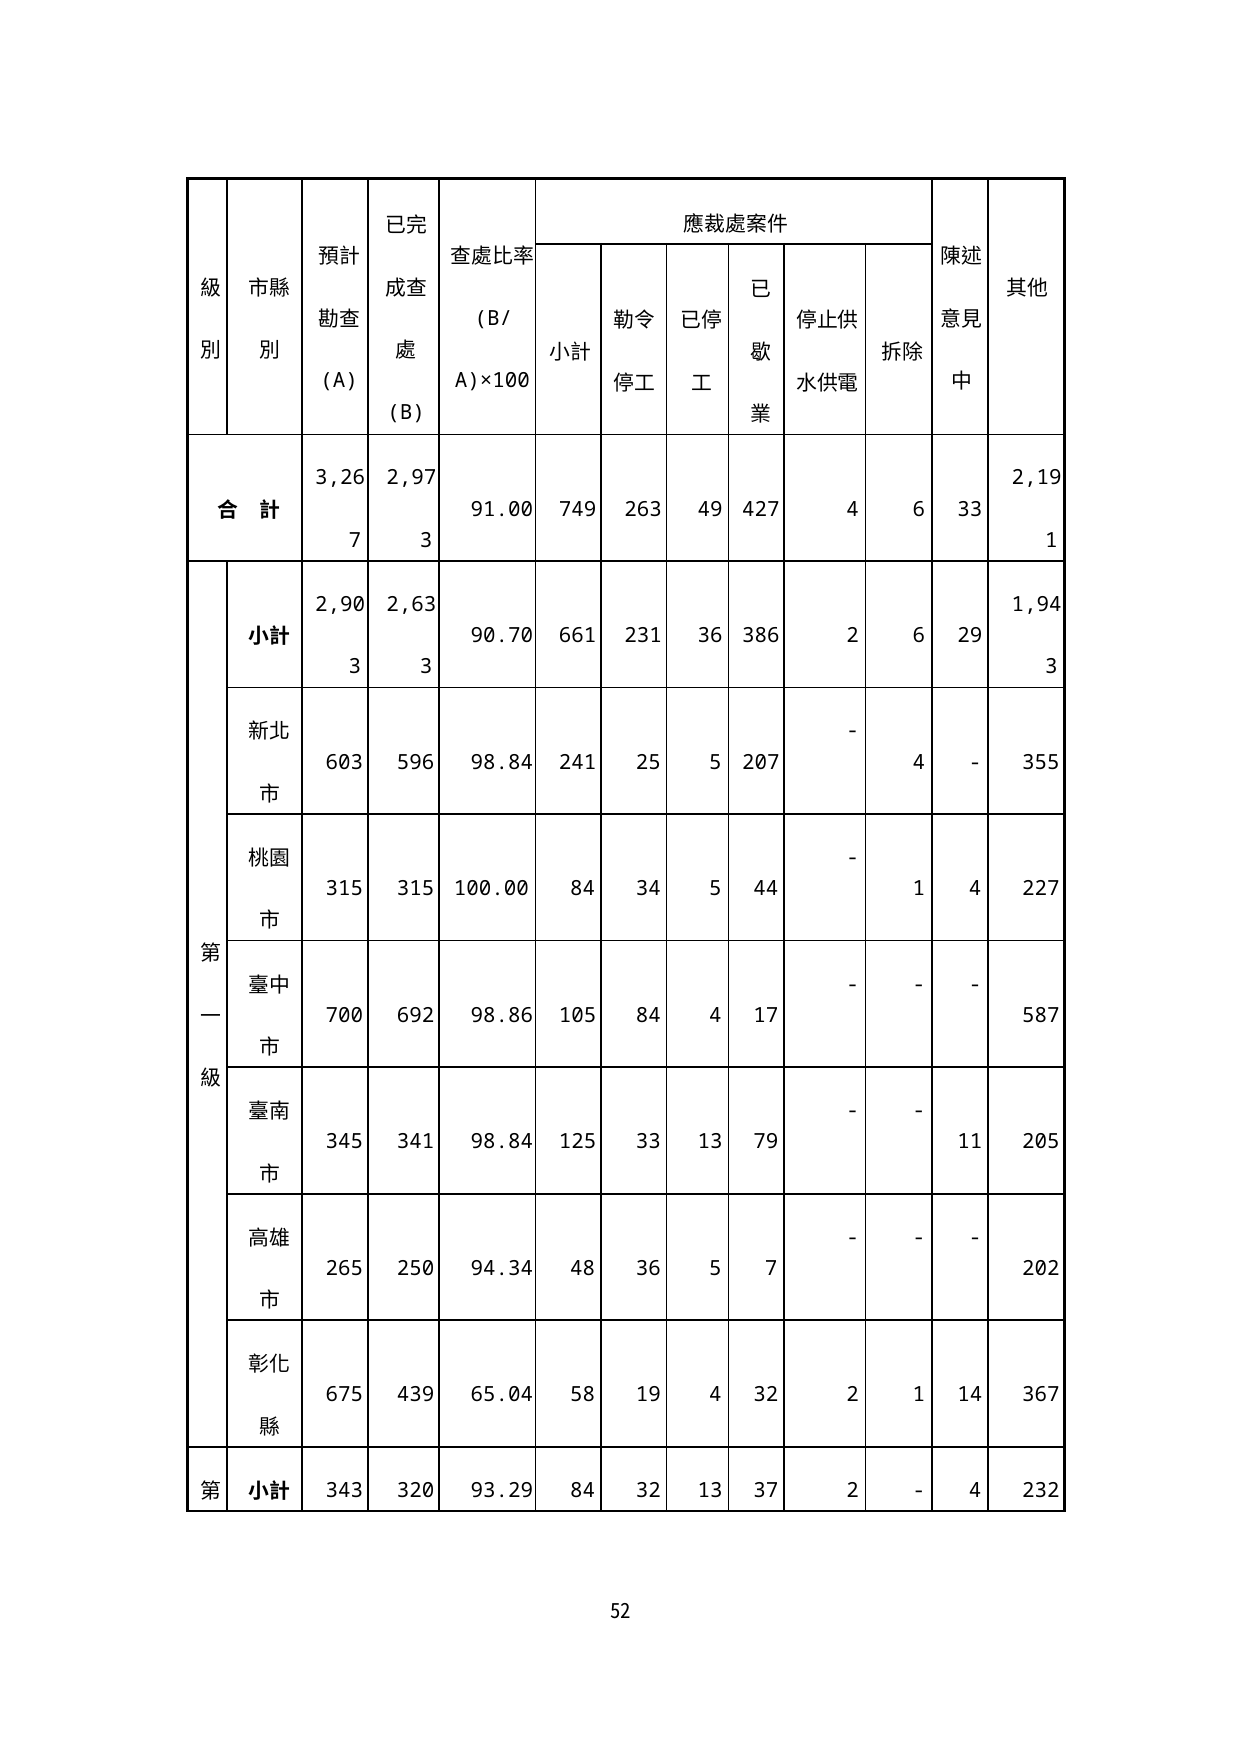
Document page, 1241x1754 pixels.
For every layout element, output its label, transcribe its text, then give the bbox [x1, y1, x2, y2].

table_cell 停止供水供電 [785, 245, 865, 433]
table_cell 32 [729, 1321, 783, 1446]
table_cell 265 [303, 1195, 367, 1319]
table_cell 84 [536, 1448, 600, 1510]
table_cell 125 [536, 1068, 600, 1193]
table_cell - [785, 941, 865, 1066]
table_cell 241 [536, 688, 600, 813]
table_cell 13 [667, 1068, 728, 1193]
table_cell 227 [989, 815, 1063, 940]
table_cell 49 [667, 435, 728, 560]
table_cell 33 [602, 1068, 666, 1193]
table_cell 91.00 [440, 435, 535, 560]
table_cell 13 [667, 1448, 728, 1510]
table_cell 14 [933, 1321, 987, 1446]
table_cell 拆除 [866, 245, 931, 433]
table_cell 2 [785, 1448, 865, 1510]
table_cell 341 [369, 1068, 438, 1193]
table_cell 4 [933, 1448, 987, 1510]
table_header 查處比率 (B/A)×100 [440, 180, 535, 433]
table_cell 315 [369, 815, 438, 940]
table_cell 98.84 [440, 1068, 535, 1193]
table_cell - [785, 688, 865, 813]
table_cell 675 [303, 1321, 367, 1446]
table_cell 合 計 [189, 435, 301, 560]
table_cell 596 [369, 688, 438, 813]
table_cell 661 [536, 562, 600, 687]
table_cell 2,191 [989, 435, 1063, 560]
table_cell 小計 [228, 1448, 301, 1510]
table_cell 2,973 [369, 435, 438, 560]
table_cell 44 [729, 815, 783, 940]
table_cell - [933, 688, 987, 813]
table_cell - [933, 1195, 987, 1319]
table_header 已完成查處 (B) [369, 180, 438, 433]
table_cell 4 [933, 815, 987, 940]
table_cell 11 [933, 1068, 987, 1193]
table_cell 79 [729, 1068, 783, 1193]
table_cell 367 [989, 1321, 1063, 1446]
table_cell 臺南市 [228, 1068, 301, 1193]
table_cell - [866, 1195, 931, 1319]
table_cell 1 [866, 815, 931, 940]
table_cell 84 [536, 815, 600, 940]
table_cell 4 [667, 1321, 728, 1446]
table_cell 5 [667, 1195, 728, 1319]
table_cell 4 [866, 688, 931, 813]
table_cell 692 [369, 941, 438, 1066]
table_cell 355 [989, 688, 1063, 813]
table_cell 4 [667, 941, 728, 1066]
table_header 市縣別 [228, 180, 301, 433]
table_cell 5 [667, 688, 728, 813]
table_cell 48 [536, 1195, 600, 1319]
table_cell - [866, 1448, 931, 1510]
table_header 其他 [989, 180, 1063, 433]
table_cell 427 [729, 435, 783, 560]
table_cell 34 [602, 815, 666, 940]
table_cell 231 [602, 562, 666, 687]
table_cell 2 [785, 1321, 865, 1446]
table_cell 100.00 [440, 815, 535, 940]
table_cell 小計 [228, 562, 301, 687]
table_cell 205 [989, 1068, 1063, 1193]
table_cell 94.34 [440, 1195, 535, 1319]
table_cell 小計 [536, 245, 600, 433]
table_cell 臺中市 [228, 941, 301, 1066]
table_cell 6 [866, 562, 931, 687]
table_cell 高雄市 [228, 1195, 301, 1319]
table_cell 386 [729, 562, 783, 687]
table_cell 3,267 [303, 435, 367, 560]
table_cell 勒令 停工 [602, 245, 666, 433]
table_cell 已停工 [667, 245, 728, 433]
table_cell 207 [729, 688, 783, 813]
table_cell 1 [866, 1321, 931, 1446]
table_cell 新北市 [228, 688, 301, 813]
table_cell 1,943 [989, 562, 1063, 687]
table_cell 36 [602, 1195, 666, 1319]
table_header 應裁處案件 [536, 180, 931, 243]
table_cell 250 [369, 1195, 438, 1319]
table_cell 19 [602, 1321, 666, 1446]
table_cell 25 [602, 688, 666, 813]
table_cell 2,633 [369, 562, 438, 687]
table_cell 65.04 [440, 1321, 535, 1446]
table_cell 315 [303, 815, 367, 940]
table_cell 320 [369, 1448, 438, 1510]
table_cell 36 [667, 562, 728, 687]
table_cell - [933, 941, 987, 1066]
table_cell 749 [536, 435, 600, 560]
table_header 陳述意見中 [933, 180, 987, 433]
table_cell 彰化縣 [228, 1321, 301, 1446]
table_cell 5 [667, 815, 728, 940]
table_cell 343 [303, 1448, 367, 1510]
table_cell - [785, 1195, 865, 1319]
table_cell 4 [785, 435, 865, 560]
table_cell 232 [989, 1448, 1063, 1510]
table_header 預計 勘查 (A) [303, 180, 367, 433]
table_cell 2 [785, 562, 865, 687]
table_cell - [785, 1068, 865, 1193]
table_cell 29 [933, 562, 987, 687]
table_cell 98.86 [440, 941, 535, 1066]
table_cell 6 [866, 435, 931, 560]
table_cell 32 [602, 1448, 666, 1510]
table_cell 603 [303, 688, 367, 813]
table_cell - [866, 941, 931, 1066]
table_cell 第 [189, 1448, 226, 1510]
table_cell 90.70 [440, 562, 535, 687]
table_cell 37 [729, 1448, 783, 1510]
table_cell 2,903 [303, 562, 367, 687]
table_cell 第 一 級 [189, 562, 226, 1446]
table_cell 98.84 [440, 688, 535, 813]
table_cell 已歇業 [729, 245, 783, 433]
table_cell 7 [729, 1195, 783, 1319]
table_cell 202 [989, 1195, 1063, 1319]
table_cell 桃園市 [228, 815, 301, 940]
table_cell 105 [536, 941, 600, 1066]
table_cell 93.29 [440, 1448, 535, 1510]
table_cell 33 [933, 435, 987, 560]
table_cell 58 [536, 1321, 600, 1446]
table_cell 439 [369, 1321, 438, 1446]
table_cell - [785, 815, 865, 940]
table_cell 345 [303, 1068, 367, 1193]
table_cell - [866, 1068, 931, 1193]
table_cell 587 [989, 941, 1063, 1066]
table_cell 263 [602, 435, 666, 560]
table_cell 84 [602, 941, 666, 1066]
table_cell 17 [729, 941, 783, 1066]
table_cell 700 [303, 941, 367, 1066]
table_header 級 別 [189, 180, 226, 433]
